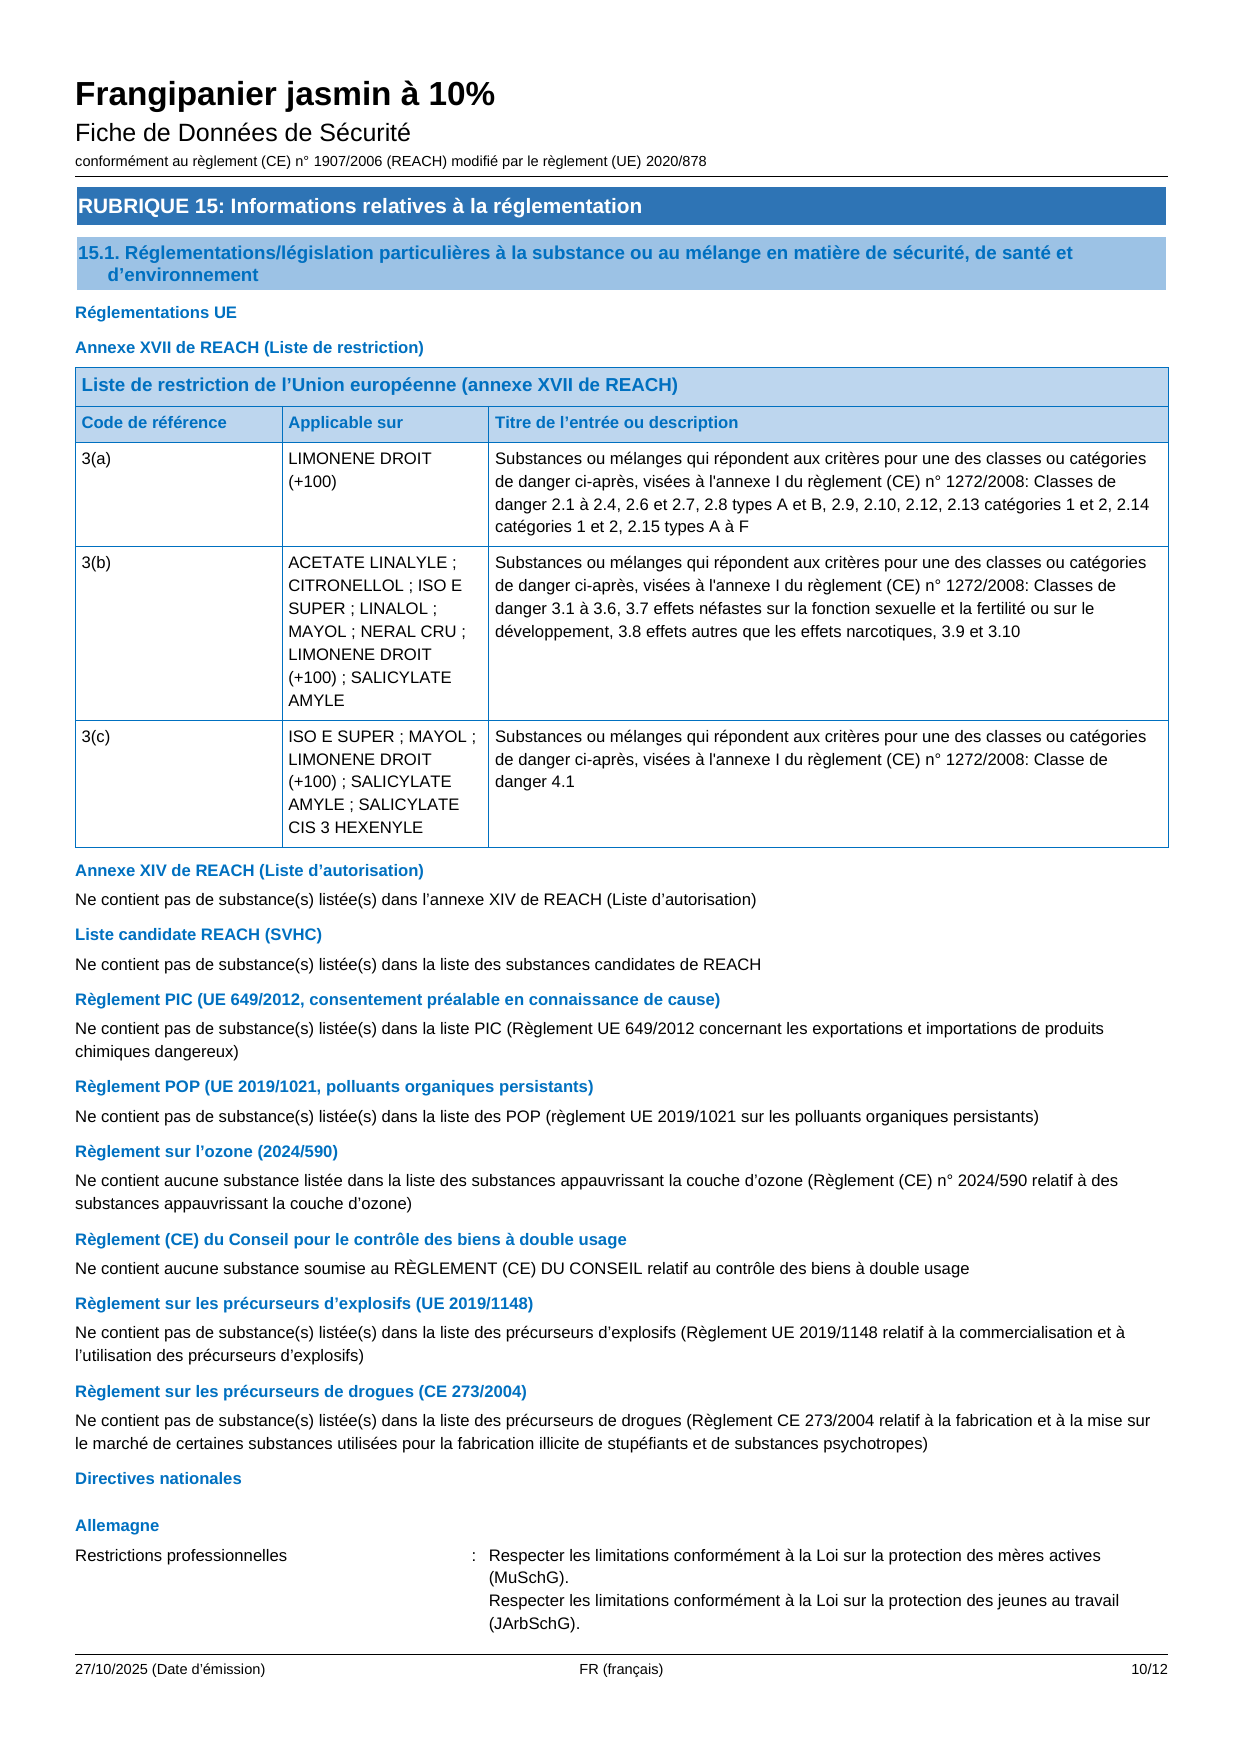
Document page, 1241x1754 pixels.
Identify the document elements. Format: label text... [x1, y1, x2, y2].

table_cell Substances ou mélanges qui répondent aux critères pour une des classes ou catégories de danger ci-après, visées à l'annexe I du règlement (CE) n° 1272/2008: Classes de danger 3.1 à 3.6, 3.7 effets néfastes sur la fonction sexuelle et la fertilité ou sur le développement, 3.8 effets autres que les effets narcotiques, 3.9 et 3.10 [489, 547, 1168, 719]
table_cell Restrictions professionnelles [75, 1545, 459, 1637]
text Ne contient pas de substance(s) listée(s) dans la liste des POP (règlement UE 2019/1021 sur les polluants organiques persistants) [75, 1106, 1165, 1126]
table_cell 3(c) [76, 721, 282, 847]
table_cell Applicable sur [283, 407, 488, 442]
subtitle Règlement sur les précurseurs d’explosifs (UE 2019/1148) [75, 1294, 1165, 1313]
table_cell Respecter les limitations conformément à la Loi sur la protection des mères actives (MuSchG). Respecter les limitations conformément à la Loi sur la protection des jeunes au travail (JArbSchG). [489, 1545, 1168, 1637]
subtitle Règlement sur l’ozone (2024/590) [75, 1142, 1165, 1161]
table_cell Substances ou mélanges qui répondent aux critères pour une des classes ou catégories de danger ci-après, visées à l'annexe I du règlement (CE) n° 1272/2008: Classes de danger 2.1 à 2.4, 2.6 et 2.7, 2.8 types A et B, 2.9, 2.10, 2.12, 2.13 catégories 1 et 2, 2.14 catégories 1 et 2, 2.15 types A à F [489, 443, 1168, 546]
table_header Ne contient pas de substance(s) listée(s) dans la liste des précurseurs de drogues (Règlement CE 273/2004 relatif à la fabrication et à la mise sur le marché de certaines substances utilisées pour la fabrication illicite de stupéfiants et de substances psychotropes) [75, 1411, 1168, 1456]
subtitle Liste candidate REACH (SVHC) [75, 925, 1165, 944]
subtitle Annexe XIV de REACH (Liste d’autorisation) [75, 861, 1165, 880]
subtitle Règlement (CE) du Conseil pour le contrôle des biens à double usage [75, 1229, 1165, 1248]
text Ne contient aucune substance listée dans la liste des substances appauvrissant la couche d’ozone (Règlement (CE) n° 2024/590 relatif à des substances appauvrissant la couche d’ozone) [75, 1171, 1165, 1213]
table_cell ISO E SUPER ; MAYOL ; LIMONENE DROIT (+100) ; SALICYLATE AMYLE ; SALICYLATE CIS 3 HEXENYLE [283, 721, 488, 847]
subtitle Règlement sur les précurseurs de drogues (CE 273/2004) [75, 1381, 1165, 1401]
table_cell Substances ou mélanges qui répondent aux critères pour une des classes ou catégories de danger ci-après, visées à l'annexe I du règlement (CE) n° 1272/2008: Classe de danger 4.1 [489, 721, 1168, 847]
text Ne contient pas de substance(s) listée(s) dans la liste des substances candidates de REACH [75, 954, 1165, 973]
table_cell 3(a) [76, 443, 282, 546]
table_header Allemagne [75, 1504, 1168, 1545]
table_cell LIMONENE DROIT (+100) [283, 443, 488, 546]
text Ne contient pas de substance(s) listée(s) dans la liste PIC (Règlement UE 649/2012 concernant les exportations et importations de produits chimiques dangereux) [75, 1019, 1165, 1061]
subtitle Règlement PIC (UE 649/2012, consentement préalable en connaissance de cause) [75, 990, 1165, 1009]
subtitle 15.1. Réglementations/législation particulières à la substance ou au mélange en matière de sécurité, de santé et d’environnement [79, 239, 1165, 289]
table_cell ACETATE LINALYLE ; CITRONELLOL ; ISO E SUPER ; LINALOL ; MAYOL ; NERAL CRU ; LIMONENE DROIT (+100) ; SALICYLATE AMYLE [283, 547, 488, 719]
subtitle Règlement POP (UE 2019/1021, polluants organiques persistants) [75, 1077, 1165, 1096]
table_header Ne contient pas de substance(s) listée(s) dans la liste des précurseurs d’explosifs (Règlement UE 2019/1148 relatif à la commercialisation et à l’utilisation des précurseurs d’explosifs) [75, 1323, 1168, 1369]
subtitle Directives nationales [75, 1469, 1165, 1488]
table_cell : [459, 1545, 488, 1637]
table_header Liste de restriction de l’Union européenne (annexe XVII de REACH) [76, 368, 1168, 406]
subtitle Annexe XVII de REACH (Liste de restriction) [75, 338, 1165, 357]
table_cell 3(b) [76, 547, 282, 719]
subtitle Réglementations UE [75, 302, 1165, 322]
table_cell Titre de l’entrée ou description [489, 407, 1168, 442]
subtitle RUBRIQUE 15: Informations relatives à la réglementation [79, 189, 1165, 224]
text Ne contient aucune substance soumise au RÈGLEMENT (CE) DU CONSEIL relatif au contrôle des biens à double usage [75, 1258, 1165, 1278]
text Ne contient pas de substance(s) listée(s) dans l’annexe XIV de REACH (Liste d’autorisation) [75, 890, 1165, 909]
table_cell Code de référence [76, 407, 282, 442]
